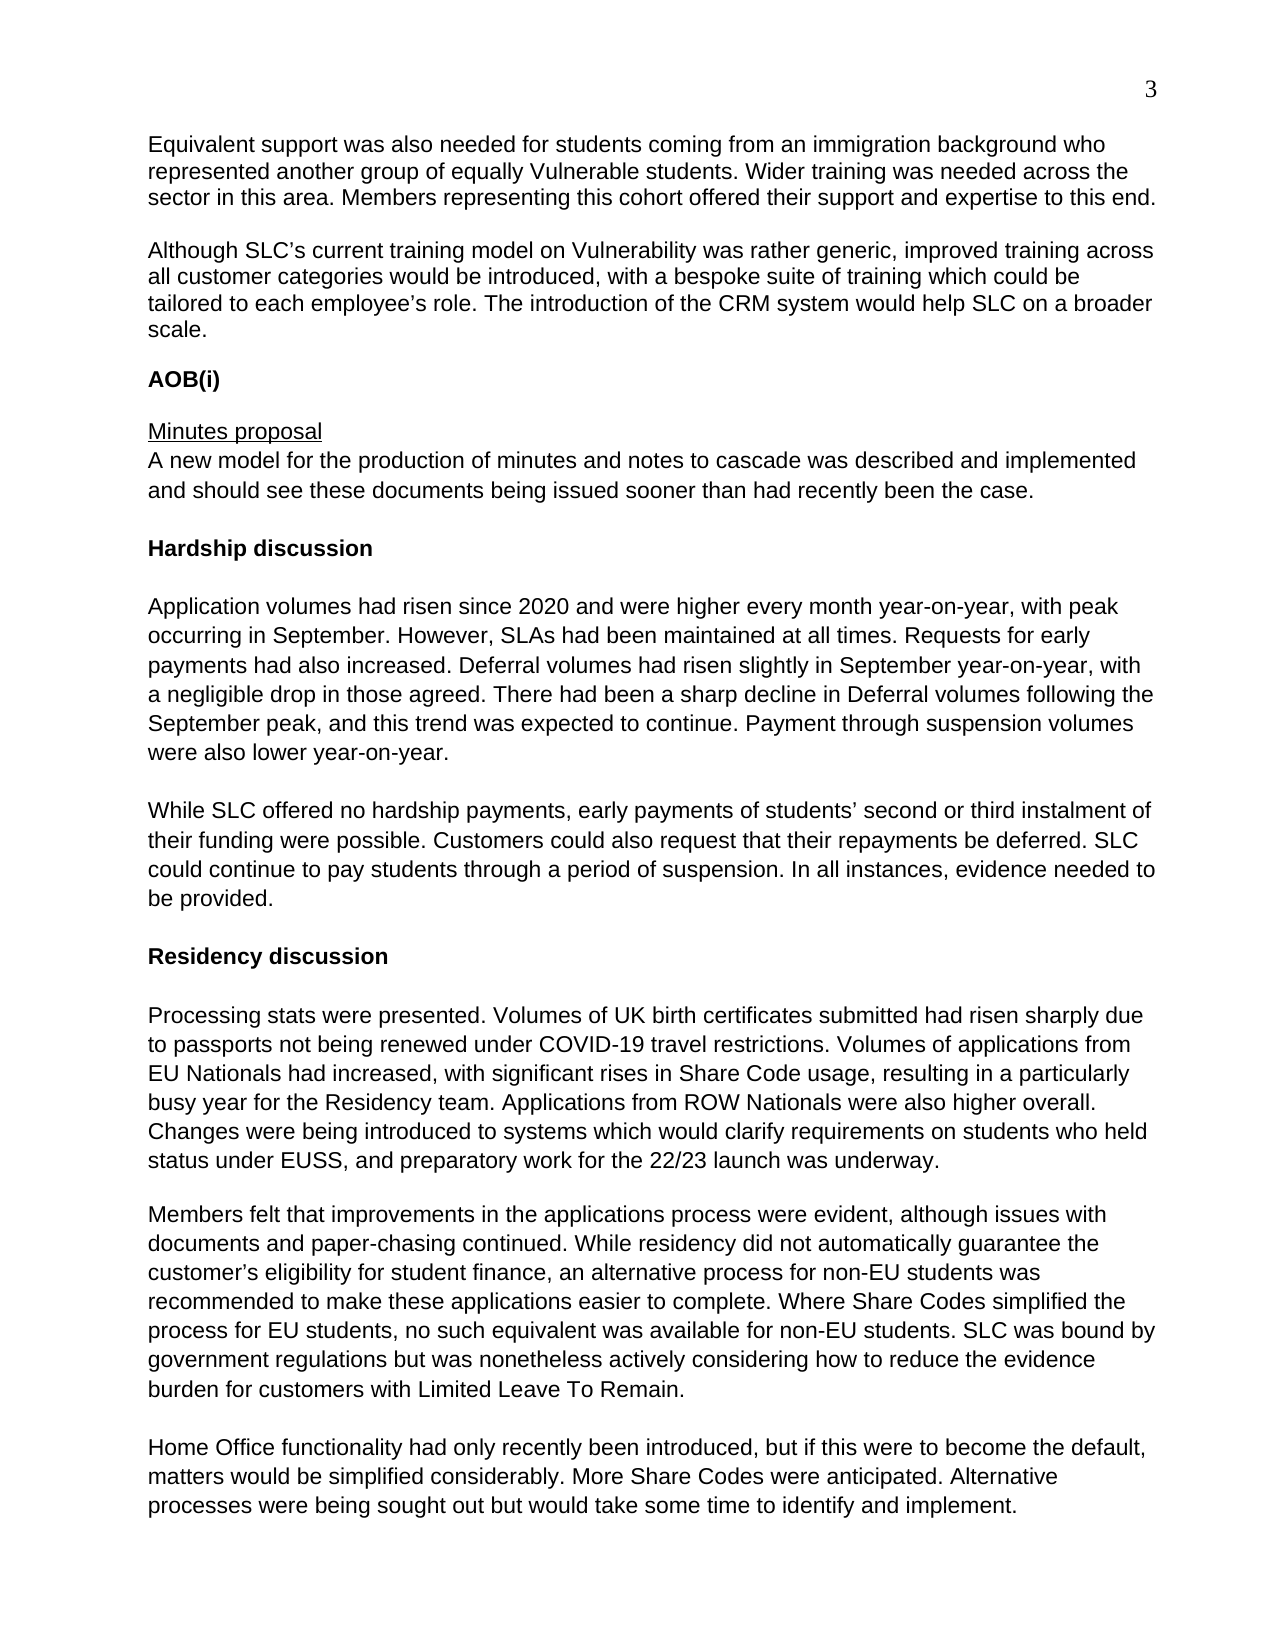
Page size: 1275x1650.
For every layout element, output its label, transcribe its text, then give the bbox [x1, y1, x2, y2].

text AOB(i) [148, 366, 1157, 392]
text Home Office functionality had only recently been introduced, but if this were to become the default, matters would be simplified considerably. More Share Codes were anticipated. Alternative processes were being sought out but would take some time to identify and implement. [148, 1432, 1157, 1519]
text A new model for the production of minutes and notes to cascade was described and implemented and should see these documents being issued sooner than had recently been the case. [148, 446, 1157, 504]
text Although SLC’s current training model on Vulnerability was rather generic, improved training across all customer categories would be introduced, with a bespoke suite of training which could be tailored to each employee’s role. The introduction of the CRM system would help SLC on a broader scale. [148, 210, 1157, 342]
text Members felt that improvements in the applications process were evident, although issues with documents and paper-chasing continued. While residency did not automatically guarantee the customer’s eligibility for student finance, an alternative process for non-EU students was recommended to make these applications easier to complete. Where Share Codes simplified the process for EU students, no such equivalent was available for non-EU students. SLC was bound by government regulations but was nonetheless actively considering how to reduce the evidence burden for customers with Limited Leave To Remain. [148, 1199, 1157, 1403]
text Hardship discussion [148, 533, 1157, 562]
text While SLC offered no hardship payments, early payments of students’ second or third instalment of their funding were possible. Customers could also request that their repayments be deferred. SLC could continue to pay students through a period of suspension. In all instances, evidence needed to be provided. [148, 796, 1157, 912]
text Application volumes had risen since 2020 and were higher every month year-on-year, with peak occurring in September. However, SLAs had been maintained at all times. Requests for early payments had also increased. Deferral volumes had risen slightly in September year-on-year, with a negligible drop in those agreed. There had been a sharp decline in Deferral volumes following the September peak, and this trend was expected to continue. Payment through suspension volumes were also lower year-on-year. [148, 591, 1157, 766]
text Equivalent support was also needed for students coming from an immigration background who represented another group of equally Vulnerable students. Wider training was needed across the sector in this area. Members representing this cohort offered their support and expertise to this end. [148, 131, 1157, 210]
text Residency discussion [148, 941, 1157, 971]
text Minutes proposal [148, 416, 1157, 446]
text Processing stats were presented. Volumes of UK birth certificates submitted had risen sharply due to passports not being renewed under COVID-19 travel restrictions. Volumes of applications from EU Nationals had increased, with significant rises in Share Code usage, resulting in a particularly busy year for the Residency team. Applications from ROW Nationals were also higher overall. Changes were being introduced to systems which would clarify requirements on students who held status under EUSS, and preparatory work for the 22/23 launch was underway. [148, 1000, 1157, 1175]
